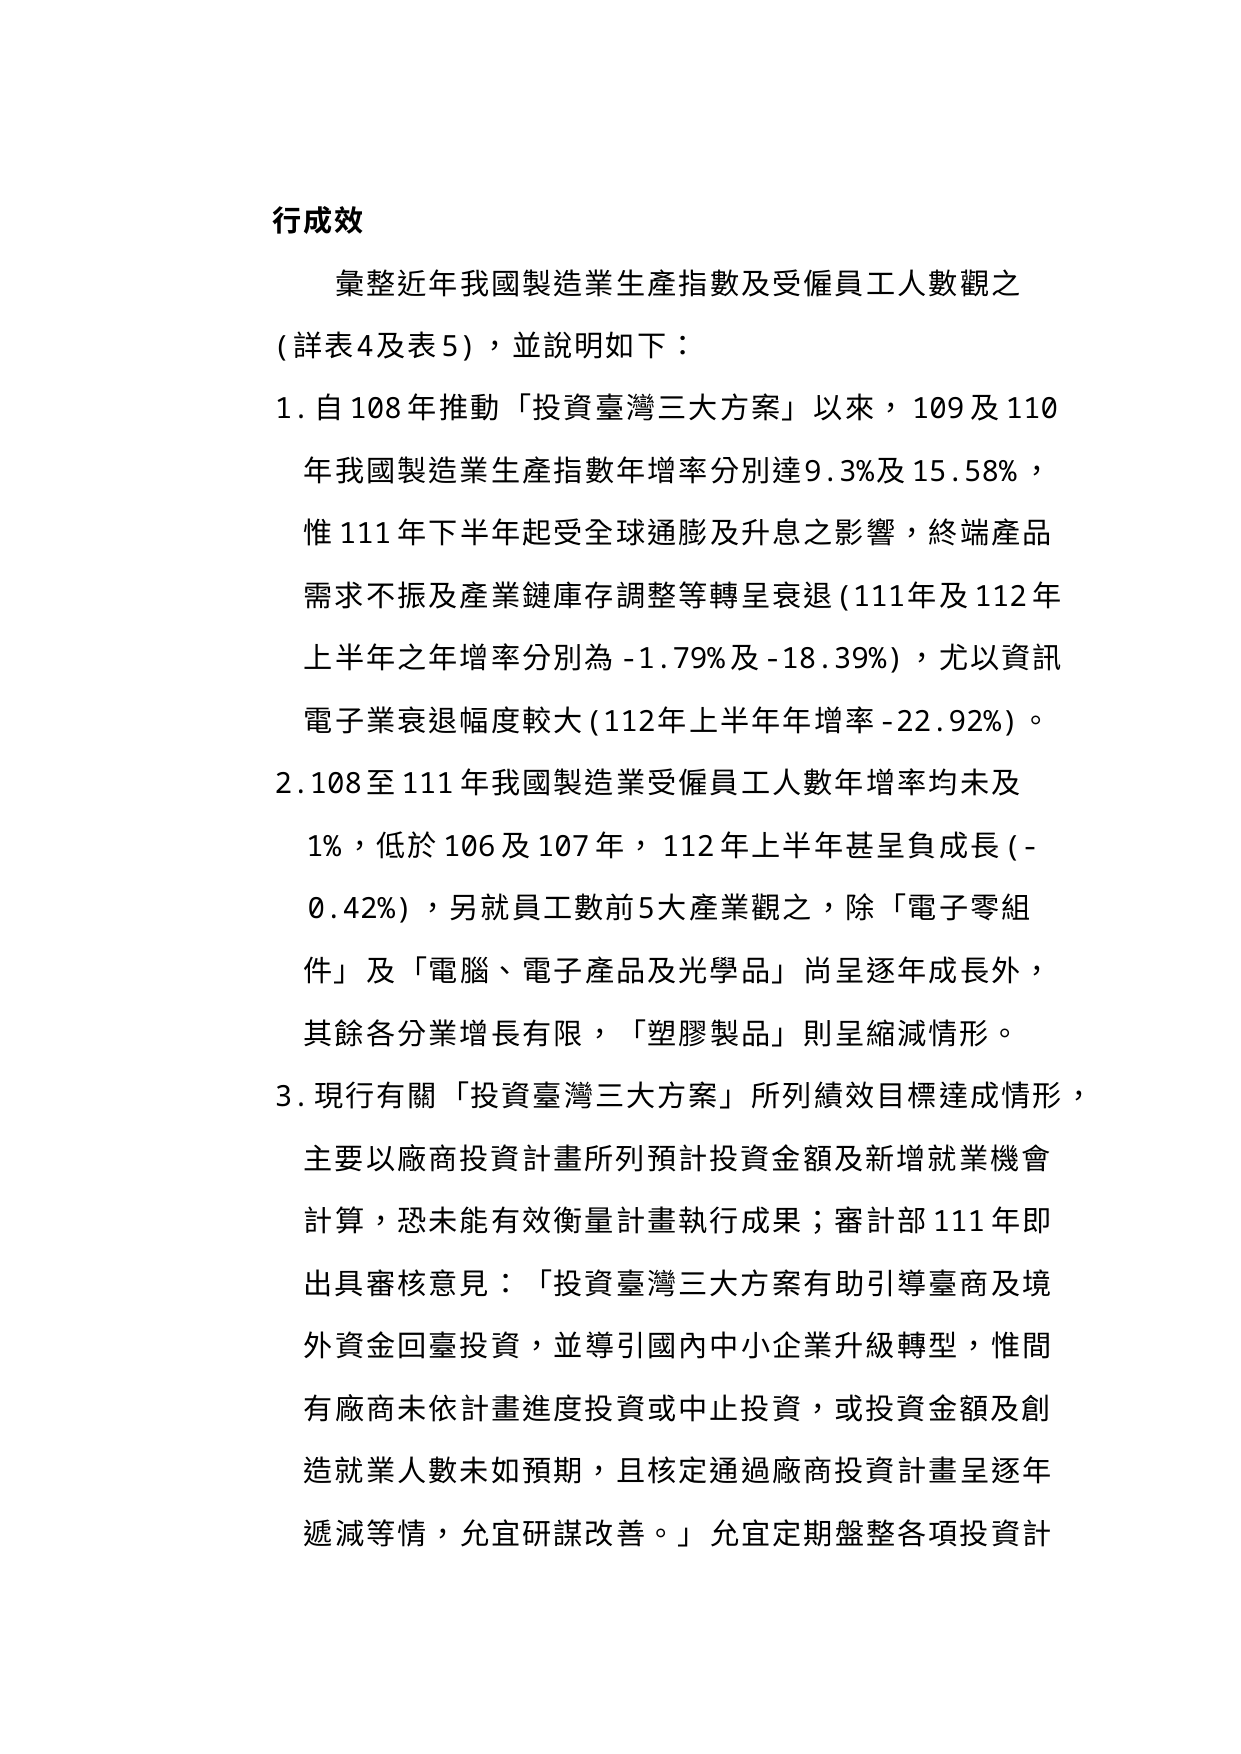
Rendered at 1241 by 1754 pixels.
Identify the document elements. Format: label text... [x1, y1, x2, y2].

text 3.現行有關「投資臺灣三大方案」所列績效目標達成情形，主要以廠商投資計畫所列預計投資金額及新增就業機會計算，恐未能有效衡量計畫執行成果；審計部111年即出具審核意見：「投資臺灣三大方案有助引導臺商及境外資金回臺投資，並導引國內中小企業升級轉型，惟間有廠商未依計畫進度投資或中止投資，或投資金額及創造就業人數未如預期，且核定通過廠商投資計畫呈逐年遞減等情，允宜研謀改善。」允宜定期盤整各項投資計畫實際執行成果及帶動產業發展情形，滾動檢討申辦資格條件及國內各項產業輔導政策之配套規劃，以提高計畫執行成效。 [266, 1052, 1063, 1552]
text 1.自108年推動「投資臺灣三大方案」以來，109及110年我國製造業生產指數年增率分別達9.3%及15.58%，惟111年下半年起受全球通膨及升息之影響，終端產品需求不振及產業鏈庫存調整等轉呈衰退(111年及112年上半年之年增率分別為-1.79%及-18.39%)，尤以資訊電子業衰退幅度較大(112年上半年年增率-22.92%)。 [266, 365, 1063, 740]
text 彙整近年我國製造業生產指數及受僱員工人數觀之(詳表4及表5)，並說明如下： [266, 240, 1063, 365]
text 2.108至111年我國製造業受僱員工人數年增率均未及1%，低於106及107年，112年上半年甚呈負成長(-0.42%)，另就員工數前5大產業觀之，除「電子零組件」及「電腦、電子產品及光學品」尚呈逐年成長外，其餘各分業增長有限，「塑膠製品」則呈縮減情形。 [266, 740, 1063, 1052]
text 行成效 [236, 177, 1063, 240]
